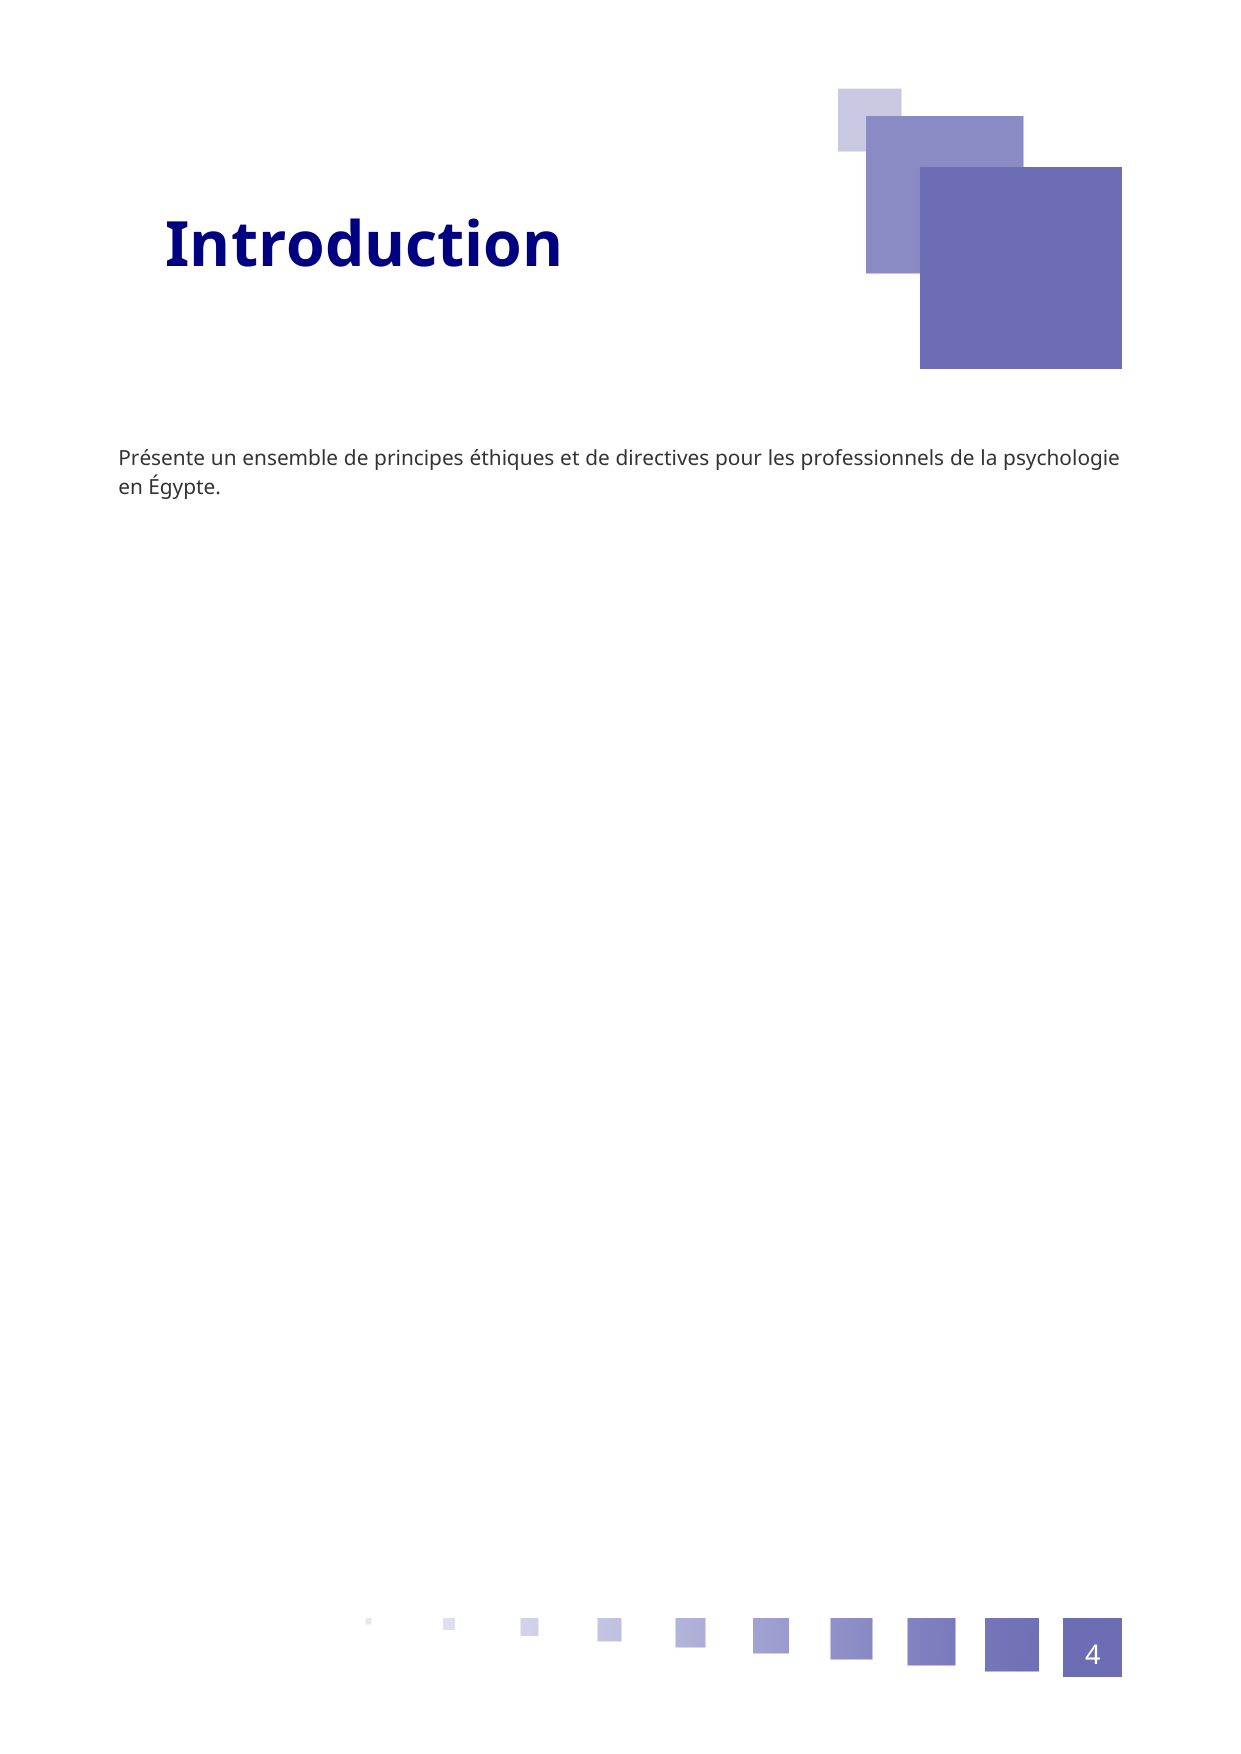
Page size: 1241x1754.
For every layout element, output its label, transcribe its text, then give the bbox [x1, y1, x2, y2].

picture [321, 500, 1122, 889]
picture [321, 88, 1122, 443]
picture [321, 1618, 1122, 1678]
text Présente un ensemble de principes éthiques et de directives pour les professionnels de la psychologie en Égypte. [118, 443, 1122, 500]
title Introduction [165, 199, 831, 284]
